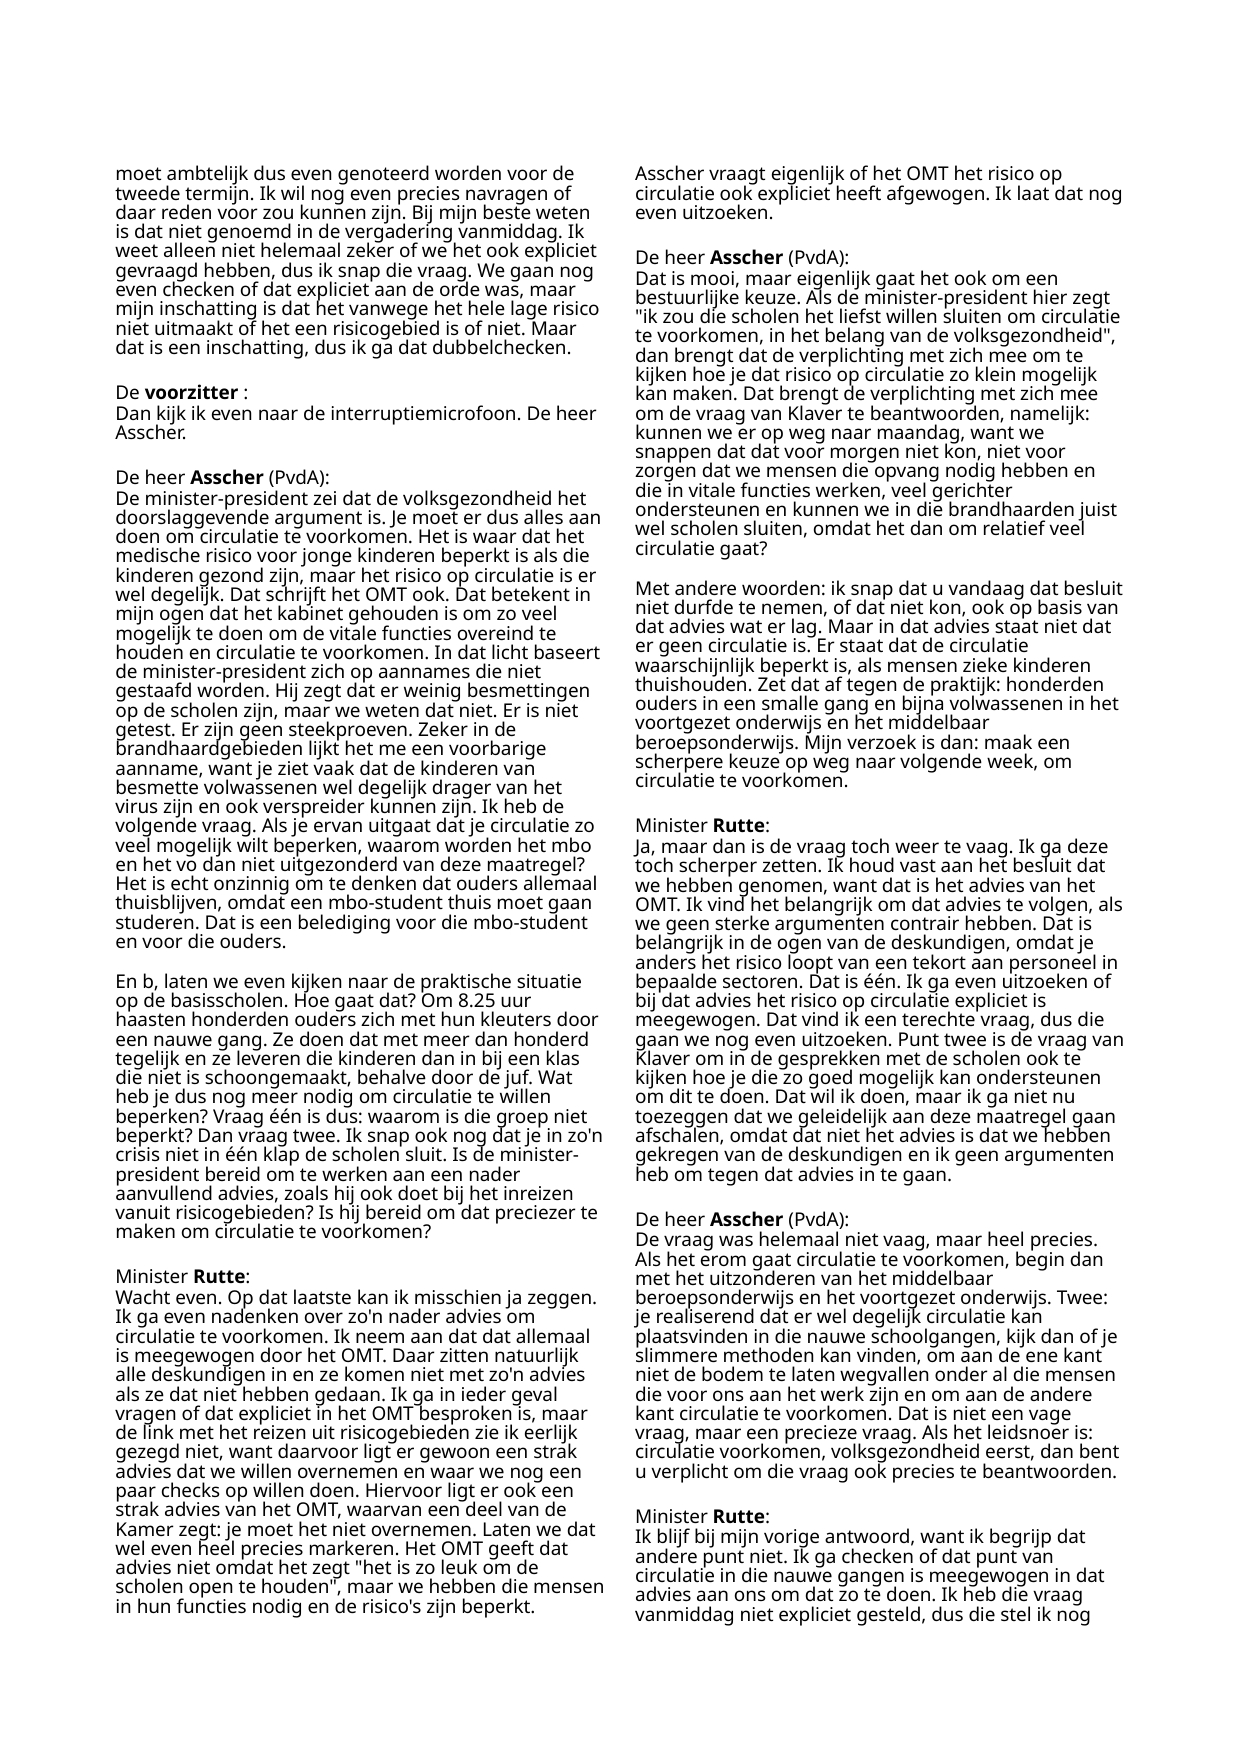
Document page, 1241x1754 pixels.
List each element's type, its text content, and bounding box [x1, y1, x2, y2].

text Ja, maar dan is de vraag toch weer te vaag. Ik ga deze toch scherper zetten. Ik houd vast aan het besluit dat we hebben genomen, want dat is het advies van het OMT. Ik vind het belangrijk om dat advies te volgen, als we geen sterke argumenten contrair hebben. Dat is belangrijk in de ogen van de deskundigen, omdat je anders het risico loopt van een tekort aan personeel in bepaalde sectoren. Dat is één. Ik ga even uitzoeken of bij dat advies het risico op circulatie expliciet is meegewogen. Dat vind ik een terechte vraag, dus die gaan we nog even uitzoeken. Punt twee is de vraag van Klaver om in de gesprekken met de scholen ook te kijken hoe je die zo goed mogelijk kan ondersteunen om dit te doen. Dat wil ik doen, maar ik ga niet nu toezeggen dat we geleidelijk aan deze maatregel gaan afschalen, omdat dat niet het advies is dat we hebben gekregen van de deskundigen en ik geen argumenten heb om tegen dat advies in te gaan. [635, 838, 1125, 1185]
text Ik blijf bij mijn vorige antwoord, want ik begrijp dat andere punt niet. Ik ga checken of dat punt van circulatie in die nauwe gangen is meegewogen in dat advies aan ons om dat zo te doen. Ik heb die vraag vanmiddag niet expliciet gesteld, dus die stel ik nog [635, 1528, 1125, 1625]
text Wacht even. Op dat laatste kan ik misschien ja zeggen. Ik ga even nadenken over zo'n nader advies om circulatie te voorkomen. Ik neem aan dat dat allemaal is meegewogen door het OMT. Daar zitten natuurlijk alle deskundigen in en ze komen niet met zo'n advies als ze dat niet hebben gedaan. Ik ga in ieder geval vragen of dat expliciet in het OMT besproken is, maar de link met het reizen uit risicogebieden zie ik eerlijk gezegd niet, want daarvoor ligt er gewoon een strak advies dat we willen overnemen en waar we nog een paar checks op willen doen. Hiervoor ligt er ook een strak advies van het OMT, waarvan een deel van de Kamer zegt: je moet het niet overnemen. Laten we dat wel even heel precies markeren. Het OMT geeft dat advies niet omdat het zegt "het is zo leuk om de scholen open te houden", maar we hebben die mensen in hun functies nodig en de risico's zijn beperkt. [115, 1289, 605, 1617]
text De vraag was helemaal niet vaag, maar heel precies. Als het erom gaat circulatie te voorkomen, begin dan met het uitzonderen van het middelbaar beroepsonderwijs en het voortgezet onderwijs. Twee: je realiserend dat er wel degelijk circulatie kan plaatsvinden in die nauwe schoolgangen, kijk dan of je slimmere methoden kan vinden, om aan de ene kant niet de bodem te laten wegvallen onder al die mensen die voor ons aan het werk zijn en om aan de andere kant circulatie te voorkomen. Dat is niet een vage vraag, maar een precieze vraag. Als het leidsnoer is: circulatie voorkomen, volksgezondheid eerst, dan bent u verplicht om die vraag ook precies te beantwoorden. [635, 1231, 1125, 1482]
text Minister Rutte: [115, 1263, 605, 1289]
text Asscher vraagt eigenlijk of het OMT het risico op circulatie ook expliciet heeft afgewogen. Ik laat dat nog even uitzoeken. [635, 165, 1125, 223]
text Met andere woorden: ik snap dat u vandaag dat besluit niet durfde te nemen, of dat niet kon, ook op basis van dat advies wat er lag. Maar in dat advies staat niet dat er geen circulatie is. Er staat dat de circulatie waarschijnlijk beperkt is, als mensen zieke kinderen thuishouden. Zet dat af tegen de praktijk: honderden ouders in een smalle gang en bijna volwassenen in het voortgezet onderwijs en het middelbaar beroepsonderwijs. Mijn verzoek is dan: maak een scherpere keuze op weg naar volgende week, om circulatie te voorkomen. [635, 579, 1125, 791]
text De heer Asscher (PvdA): [115, 464, 605, 490]
text Dat is mooi, maar eigenlijk gaat het ook om een bestuurlijke keuze. Als de minister-president hier zegt "ik zou die scholen het liefst willen sluiten om circulatie te voorkomen, in het belang van de volksgezondheid", dan brengt dat de verplichting met zich mee om te kijken hoe je dat risico op circulatie zo klein mogelijk kan maken. Dat brengt de verplichting met zich mee om de vraag van Klaver te beantwoorden, namelijk: kunnen we er op weg naar maandag, want we snappen dat dat voor morgen niet kon, niet voor zorgen dat we mensen die opvang nodig hebben en die in vitale functies werken, veel gerichter ondersteunen en kunnen we in die brandhaarden juist wel scholen sluiten, omdat het dan om relatief veel circulatie gaat? [635, 270, 1125, 559]
text Dan kijk ik even naar de interruptiemicrofoon. De heer Asscher. [115, 404, 605, 443]
text Minister Rutte: [635, 1503, 1125, 1528]
text De voorzitter : [115, 379, 605, 404]
text moet ambtelijk dus even genoteerd worden voor de tweede termijn. Ik wil nog even precies navragen of daar reden voor zou kunnen zijn. Bij mijn beste weten is dat niet genoemd in de vergadering vanmiddag. Ik weet alleen niet helemaal zeker of we het ook expliciet gevraagd hebben, dus ik snap die vraag. We gaan nog even checken of dat expliciet aan de orde was, maar mijn inschatting is dat het vanwege het hele lage risico niet uitmaakt of het een risicogebied is of niet. Maar dat is een inschatting, dus ik ga dat dubbelchecken. [115, 165, 605, 358]
text Minister Rutte: [635, 812, 1125, 838]
text De heer Asscher (PvdA): [635, 244, 1125, 270]
text En b, laten we even kijken naar de praktische situatie op de basisscholen. Hoe gaat dat? Om 8.25 uur haasten honderden ouders zich met hun kleuters door een nauwe gang. Ze doen dat met meer dan honderd tegelijk en ze leveren die kinderen dan in bij een klas die niet is schoongemaakt, behalve door de juf. Wat heb je dus nog meer nodig om circulatie te willen beperken? Vraag één is dus: waarom is die groep niet beperkt? Dan vraag twee. Ik snap ook nog dat je in zo'n crisis niet in één klap de scholen sluit. Is de minister-president bereid om te werken aan een nader aanvullend advies, zoals hij ook doet bij het inreizen vanuit risicogebieden? Is hij bereid om dat preciezer te maken om circulatie te voorkomen? [115, 973, 605, 1243]
text De heer Asscher (PvdA): [635, 1206, 1125, 1231]
text De minister-president zei dat de volksgezondheid het doorslaggevende argument is. Je moet er dus alles aan doen om circulatie te voorkomen. Het is waar dat het medische risico voor jonge kinderen beperkt is als die kinderen gezond zijn, maar het risico op circulatie is er wel degelijk. Dat schrijft het OMT ook. Dat betekent in mijn ogen dat het kabinet gehouden is om zo veel mogelijk te doen om de vitale functies overeind te houden en circulatie te voorkomen. In dat licht baseert de minister-president zich op aannames die niet gestaafd worden. Hij zegt dat er weinig besmettingen op de scholen zijn, maar we weten dat niet. Er is niet getest. Er zijn geen steekproeven. Zeker in de brandhaardgebieden lijkt het me een voorbarige aanname, want je ziet vaak dat de kinderen van besmette volwassenen wel degelijk drager van het virus zijn en ook verspreider kunnen zijn. Ik heb de volgende vraag. Als je ervan uitgaat dat je circulatie zo veel mogelijk wilt beperken, waarom worden het mbo en het vo dan niet uitgezonderd van deze maatregel? Het is echt onzinnig om te denken dat ouders allemaal thuisblijven, omdat een mbo-student thuis moet gaan studeren. Dat is een belediging voor die mbo-student en voor die ouders. [115, 490, 605, 952]
